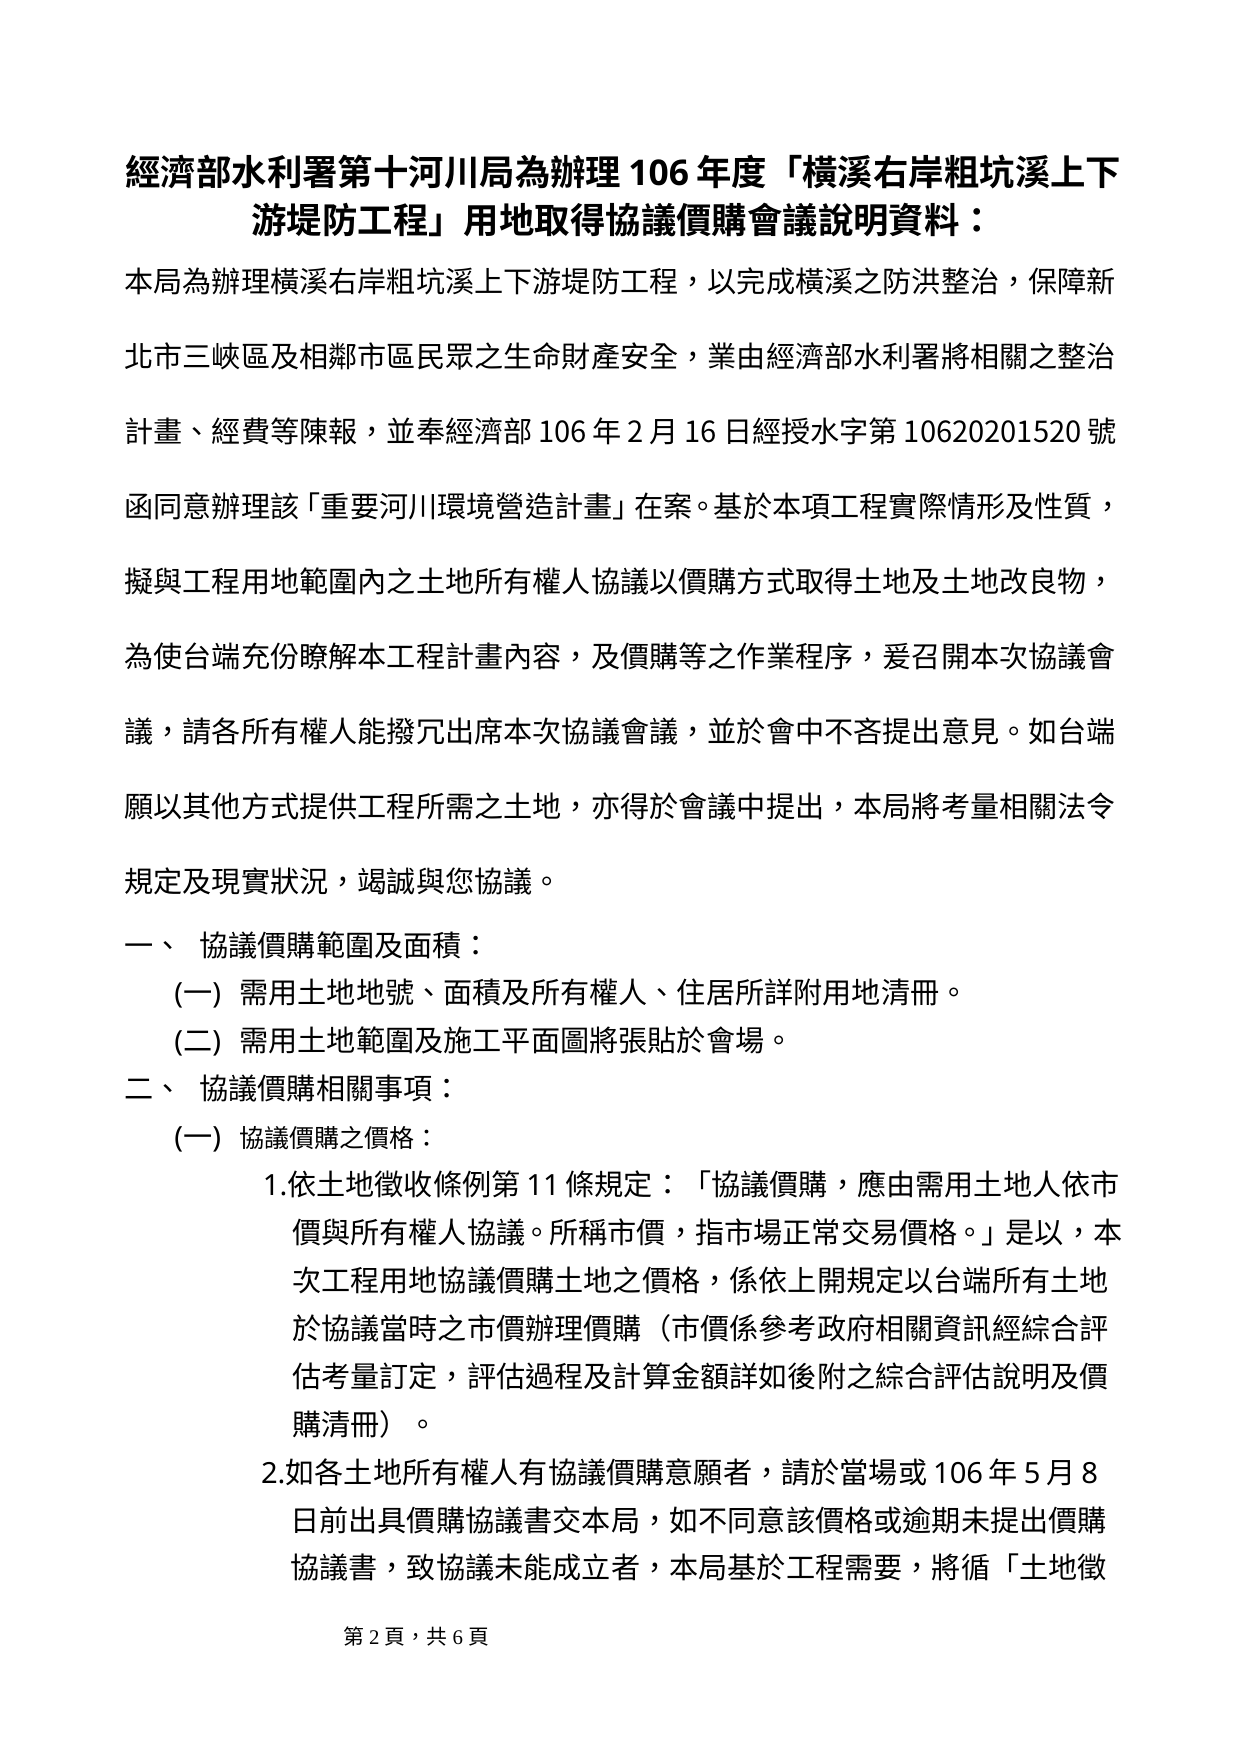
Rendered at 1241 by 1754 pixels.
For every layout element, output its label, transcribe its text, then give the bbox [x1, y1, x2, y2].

list 本局為辦理橫溪右岸粗坑溪上下游堤防工程，以完成橫溪之防洪整治，保障新北市三峽區及相鄰市區民眾之生命財產安全，業由經濟部水利署將相關之整治計畫、經費等陳報，並奉經濟部106年2月16日經授水字第10620201520號函同意辦理該「重要河川環境營造計畫」在案。基於本項工程實際情形及性質，擬與工程用地範圍內之土地所有權人協議以價購方式取得土地及土地改良物，為使台端充份瞭解本工程計畫內容，及價購等之作業程序，爰召開本次協議會議，請各所有權人能撥冗出席本次協議會議，並於會中不吝提出意見。如台端願以其他方式提供工程所需之土地，亦得於會議中提出，本局將考量相關法令規定及現實狀況，竭誠與您協議。 [124, 243, 1122, 918]
text 經濟部水利署第十河川局為辦理106年度「橫溪右岸粗坑溪上下游堤防工程」用地取得協議價購會議說明資料： [124, 147, 1122, 243]
list 需用土地地號、面積及所有權人、住居所詳附用地清冊。 [174, 966, 1122, 1013]
list 協議價購相關事項： [124, 1061, 1122, 1109]
list 協議價購範圍及面積： [124, 918, 1122, 966]
text 2.如各土地所有權人有協議價購意願者，請於當場或106年5月8日前出具價購協議書交本局，如不同意該價格或逾期未提出價購協議書，致協議未能成立者，本局基於工程需要，將循「土地徵 [261, 1445, 1122, 1588]
text 1.依土地徵收條例第11條規定：「協議價購，應由需用土地人依市價與所有權人協議。所稱市價，指市場正常交易價格。」是以，本次工程用地協議價購土地之價格，係依上開規定以台端所有土地於協議當時之市價辦理價購（市價係參考政府相關資訊經綜合評估考量訂定，評估過程及計算金額詳如後附之綜合評估說明及價購清冊）。 [263, 1157, 1122, 1445]
